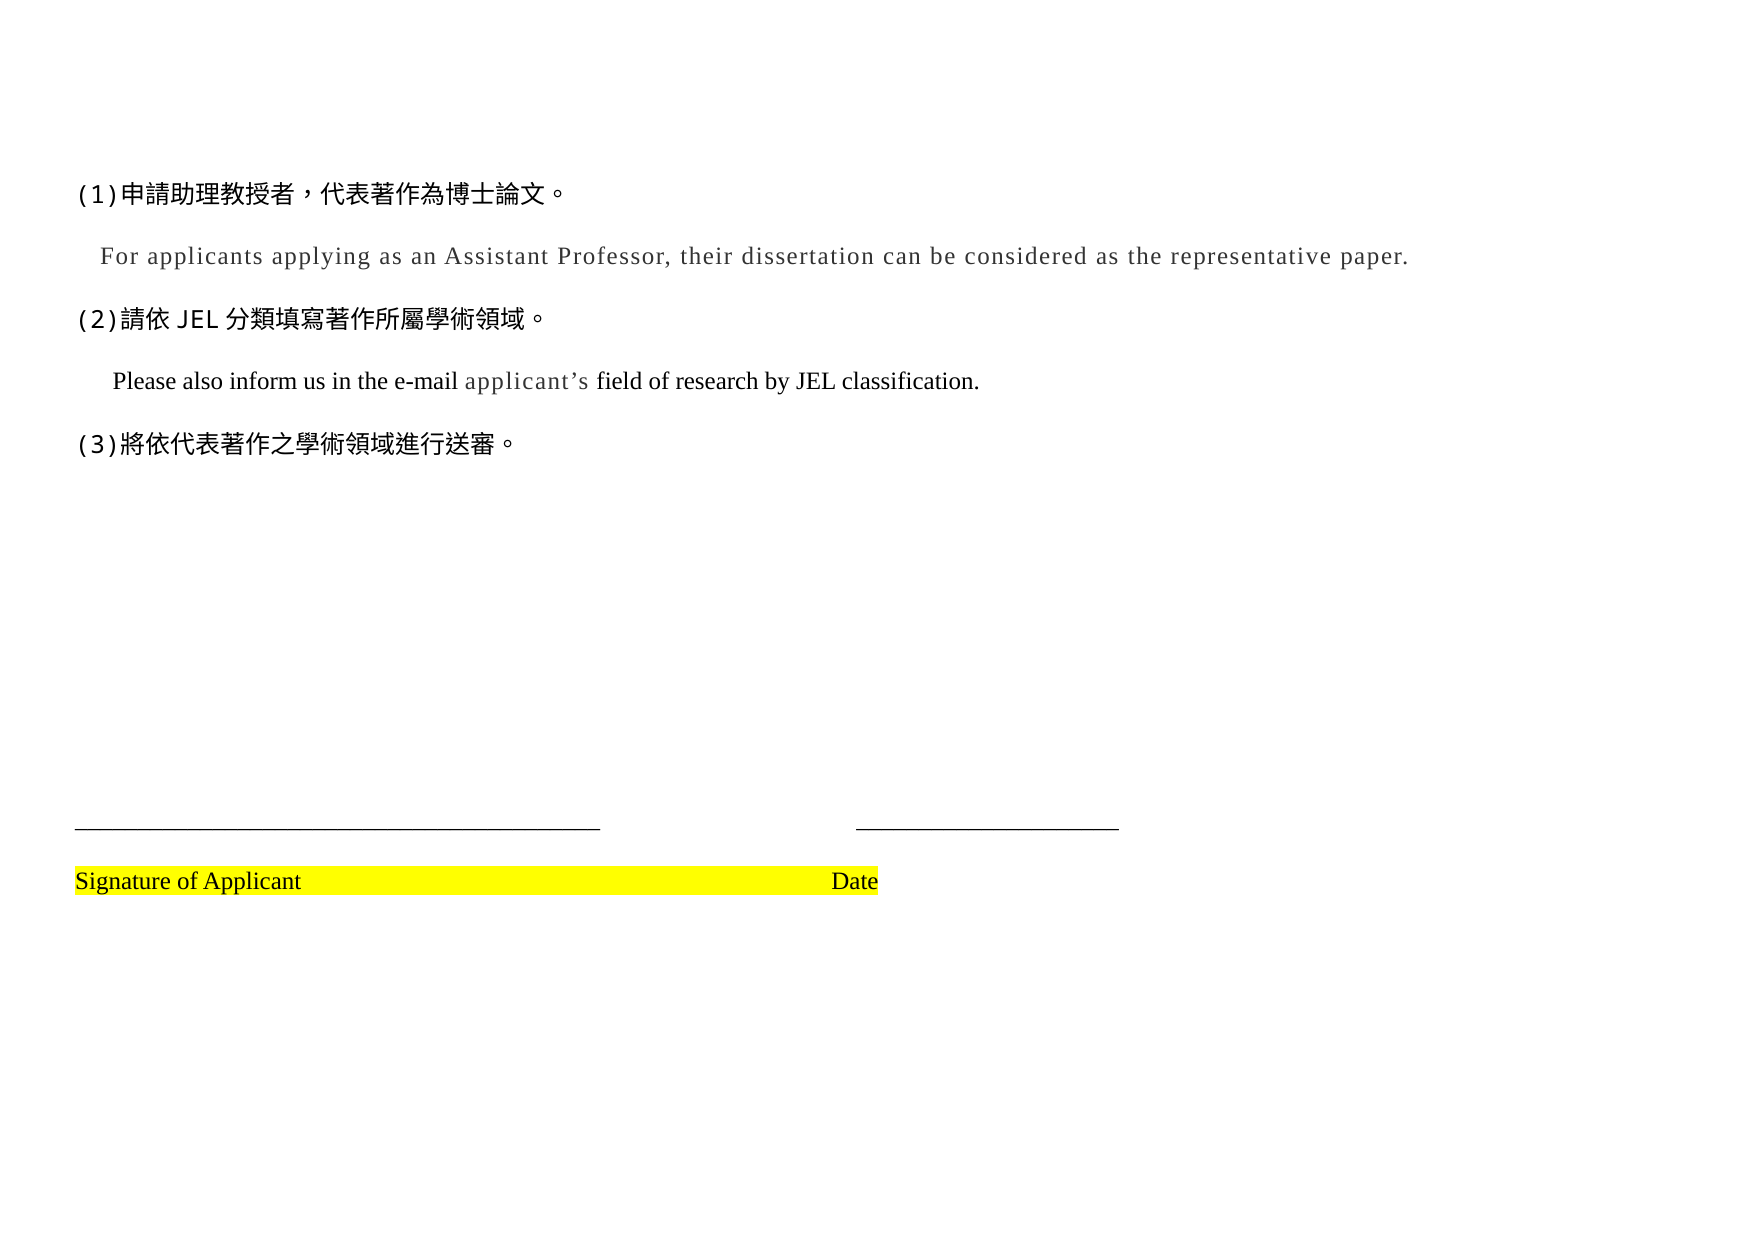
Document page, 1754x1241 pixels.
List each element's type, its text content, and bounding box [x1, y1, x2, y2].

text Signature of Applicant Date [75, 839, 1679, 901]
text (1)申請助理教授者，代表著作為博士論文。 [75, 151, 1679, 214]
text __________________________________________ _____________________ [75, 776, 1679, 839]
text (3)將依代表著作之學術領域進行送審。 [75, 401, 1679, 464]
text (2)請依JEL分類填寫著作所屬學術領域。 [75, 276, 1679, 339]
text Please also inform us in the e-mail applicant’s field of research by JEL classification. [112, 339, 1679, 401]
text For applicants applying as an Assistant Professor, their dissertation can be considered as the representative paper. [100, 214, 1679, 276]
